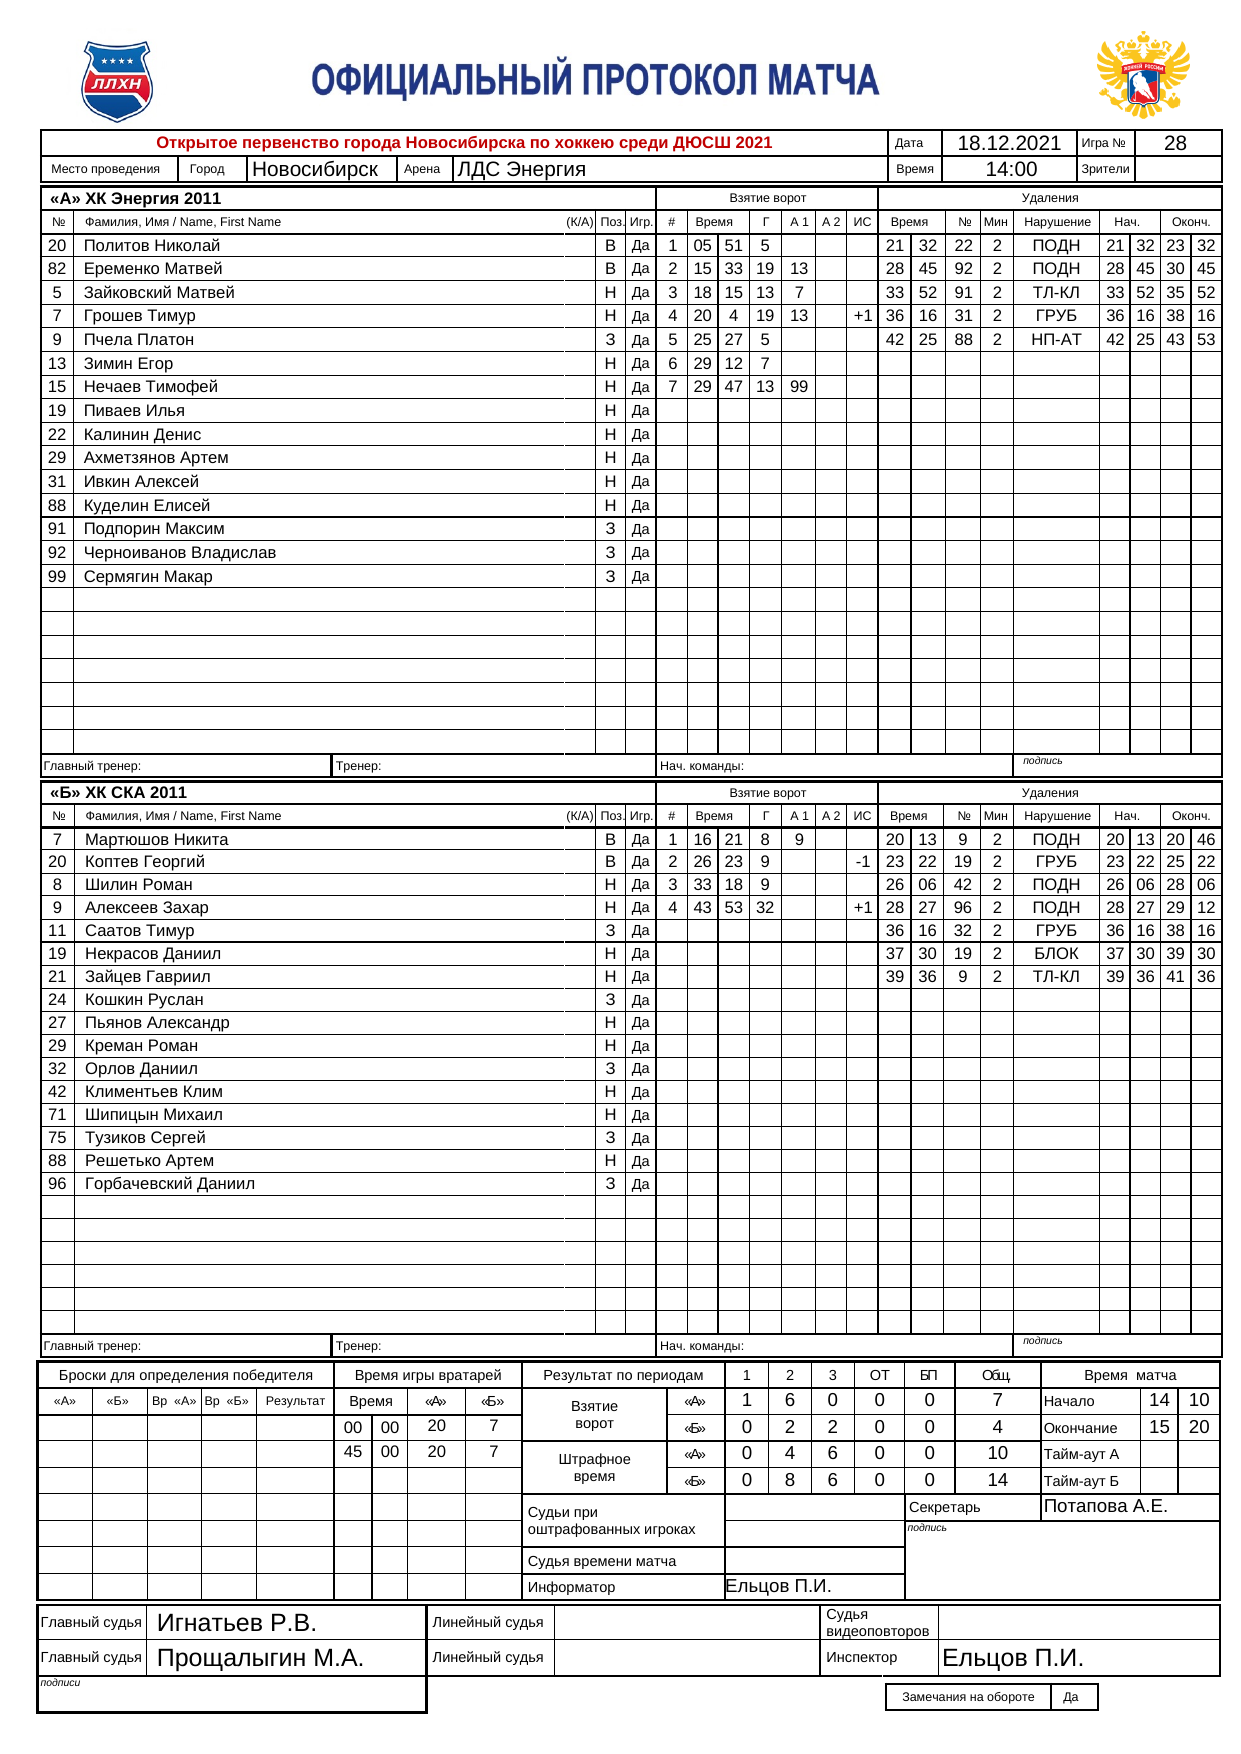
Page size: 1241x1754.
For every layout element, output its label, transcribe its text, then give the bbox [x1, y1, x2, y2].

table_cell [1014, 707, 1099, 729]
table_cell [93, 1547, 147, 1573]
table_header Результат по периодам [523, 1363, 724, 1387]
table_cell 39 [879, 966, 910, 987]
table_cell [1100, 565, 1129, 587]
table_cell [688, 659, 717, 682]
table_cell [816, 588, 846, 611]
table_cell [981, 707, 1013, 729]
table_cell [879, 1265, 910, 1287]
table_cell [626, 659, 655, 682]
table_cell 15 [42, 376, 73, 398]
table_cell З [596, 989, 625, 1011]
table_cell [596, 1242, 625, 1264]
table_cell [981, 730, 1013, 753]
table_cell [93, 1416, 147, 1440]
table_cell [148, 1547, 201, 1573]
table_cell 2 [981, 281, 1013, 303]
table_cell [1131, 470, 1160, 493]
table_cell [657, 565, 687, 587]
table_cell [565, 1265, 595, 1287]
table_cell [946, 446, 980, 469]
table_cell [879, 1081, 910, 1103]
table_cell [816, 399, 846, 422]
table_cell [596, 1219, 625, 1241]
table_cell [719, 1012, 749, 1033]
table_cell [657, 966, 687, 987]
table_cell [879, 423, 910, 445]
table_cell [1192, 1104, 1221, 1126]
table_cell 25 [1161, 850, 1190, 872]
table_cell [946, 565, 980, 587]
table_cell [1100, 659, 1129, 682]
table_cell 4 [657, 305, 687, 327]
table_cell Да [626, 423, 655, 445]
table_cell [1100, 588, 1129, 611]
table_cell 9 [42, 896, 74, 918]
table_cell -1 [847, 850, 877, 872]
table_cell 0 [905, 1389, 954, 1413]
table_cell [688, 470, 717, 493]
table_cell [879, 470, 910, 493]
table_cell [847, 328, 877, 351]
table_cell 14:00 [943, 157, 1076, 181]
table_cell 45 [335, 1441, 371, 1467]
table_cell [1014, 541, 1099, 564]
table_cell [750, 707, 781, 729]
table_cell 10 [956, 1442, 1040, 1467]
table_header Время игры вратарей [335, 1363, 521, 1387]
table_cell [750, 1288, 781, 1310]
table_header Да [1052, 1685, 1097, 1709]
table_cell [1161, 1242, 1190, 1264]
table_cell [912, 588, 945, 611]
table_cell [750, 423, 781, 445]
table_cell [912, 1081, 943, 1103]
table_cell 18 [688, 281, 717, 303]
table_cell [816, 494, 846, 516]
table_cell [657, 1081, 687, 1103]
table_cell [1192, 1012, 1221, 1033]
table_cell [912, 1012, 943, 1033]
table_cell 14 [1141, 1389, 1177, 1413]
table_cell Вр «А» [148, 1389, 201, 1413]
table_cell [816, 518, 846, 540]
table_cell [1192, 1150, 1221, 1172]
table_cell [847, 1058, 877, 1079]
table_cell [596, 636, 625, 658]
table_cell [879, 494, 910, 516]
table_cell [565, 989, 595, 1011]
table_cell 7 [42, 829, 74, 849]
table_cell 13 [782, 305, 815, 327]
table_cell Да [626, 1104, 655, 1126]
table_cell Политов Николай [74, 235, 564, 256]
table_cell [847, 1173, 877, 1195]
table_cell [688, 636, 717, 658]
table_cell [719, 1265, 749, 1287]
table_cell (К/А) [565, 805, 595, 826]
table_cell [688, 1311, 717, 1333]
table_cell [912, 399, 945, 422]
table_cell [1161, 518, 1190, 540]
table_cell [42, 612, 73, 634]
table_cell [782, 518, 815, 540]
table_cell [688, 943, 717, 964]
table_cell [879, 612, 910, 634]
table_cell [1192, 470, 1221, 493]
table_cell [74, 659, 564, 682]
table_cell [688, 541, 717, 564]
table_cell [816, 989, 846, 1011]
table_cell [782, 1035, 815, 1057]
table_cell Да [626, 896, 655, 918]
table_cell Да [626, 1150, 655, 1172]
table_cell [816, 730, 846, 753]
table_cell [565, 494, 595, 516]
table_cell 33 [879, 281, 910, 303]
table_cell 0 [726, 1415, 768, 1440]
table_cell [1161, 376, 1190, 398]
table_cell [750, 989, 781, 1011]
table_cell ПОДН [1014, 874, 1099, 895]
table_cell [981, 1058, 1013, 1079]
table_cell [657, 683, 687, 706]
table_cell 7 [956, 1389, 1040, 1413]
table_cell Нач. команды: [657, 1335, 1012, 1356]
table_cell 53 [719, 896, 749, 918]
table_cell «Б» [93, 1389, 147, 1413]
table_cell [719, 1196, 749, 1218]
table_cell [981, 1173, 1013, 1195]
table_cell 20 [688, 305, 717, 327]
table_cell [847, 541, 877, 564]
table_cell Главный тренер: [42, 755, 330, 776]
table_cell [335, 1468, 371, 1493]
table_cell [1131, 612, 1160, 634]
table_cell [816, 829, 846, 849]
table_cell 12 [1192, 896, 1221, 918]
table_cell [847, 920, 877, 941]
table_cell Решетько Артем [75, 1150, 564, 1172]
table_cell [1014, 399, 1099, 422]
table_cell Н [596, 966, 625, 987]
table_cell Да [626, 565, 655, 587]
table_cell Да [626, 376, 655, 398]
table_cell Да [626, 352, 655, 374]
table_cell 2 [769, 1415, 811, 1440]
table_cell [981, 494, 1013, 516]
table_cell [946, 588, 980, 611]
table_cell [912, 1104, 943, 1126]
table_cell [335, 1494, 371, 1520]
table_cell [1131, 659, 1160, 682]
table_cell [565, 1196, 595, 1218]
table_cell 28 [879, 896, 910, 918]
table_cell [944, 1035, 980, 1057]
table_cell [782, 1058, 815, 1079]
table_header Общ. [956, 1363, 1040, 1387]
table_cell [750, 1104, 781, 1126]
table_cell В [596, 235, 625, 256]
table_cell [719, 636, 749, 658]
table_cell 30 [1131, 943, 1160, 964]
table_cell [1192, 659, 1221, 682]
table_cell подписи [39, 1677, 425, 1711]
table_cell [1161, 1219, 1190, 1241]
table_cell [1141, 1441, 1177, 1467]
table_cell [1161, 1035, 1190, 1057]
table_cell [565, 376, 595, 398]
table_cell 39 [1161, 943, 1190, 964]
table_cell [816, 281, 846, 303]
table_cell Игр. [626, 805, 655, 826]
table_cell Да [626, 1035, 655, 1057]
table_cell [879, 1127, 910, 1149]
table_cell [782, 235, 815, 256]
table_cell [847, 1242, 877, 1264]
table_cell 92 [946, 257, 980, 280]
table_cell [946, 707, 980, 729]
table_cell [782, 707, 815, 729]
table_cell [1014, 588, 1099, 611]
table_cell [257, 1574, 333, 1599]
table_cell [719, 518, 749, 540]
table_cell [39, 1468, 92, 1493]
table_cell [148, 1441, 201, 1467]
table_cell [565, 1288, 595, 1310]
table_cell [912, 1219, 943, 1241]
table_cell Кошкин Руслан [75, 989, 564, 1011]
table_cell [93, 1574, 147, 1599]
table_cell 45 [912, 257, 945, 280]
table_cell [1014, 612, 1099, 634]
table_cell [39, 1574, 92, 1599]
table_cell [657, 1242, 687, 1264]
table_cell Саатов Тимур [75, 920, 564, 941]
table_cell 16 [1192, 920, 1221, 941]
table_cell [719, 659, 749, 682]
table_cell 21 [719, 829, 749, 849]
table_cell ТЛ-КЛ [1014, 281, 1099, 303]
table_cell 25 [688, 328, 717, 351]
table_cell [719, 707, 749, 729]
table_cell [466, 1521, 521, 1546]
table_cell [75, 1311, 564, 1333]
table_cell 7 [466, 1441, 521, 1467]
table_cell [912, 470, 945, 493]
table_cell [1014, 659, 1099, 682]
table_cell [1131, 446, 1160, 469]
table_cell [688, 588, 717, 611]
table_cell [816, 683, 846, 706]
table_cell [750, 1127, 781, 1149]
table_cell [335, 1521, 371, 1546]
table_cell [1136, 157, 1221, 181]
table_cell [1192, 612, 1221, 634]
table_cell [946, 494, 980, 516]
table_cell Зайцев Гавриил [75, 966, 564, 987]
table_cell 2 [981, 305, 1013, 327]
table_cell Пчела Платон [74, 328, 564, 351]
table_cell [981, 659, 1013, 682]
table_cell 22 [1192, 850, 1221, 872]
table_cell Н [596, 399, 625, 422]
table_cell [750, 588, 781, 611]
table_cell 32 [1131, 235, 1160, 256]
table_cell 23 [879, 850, 910, 872]
table_cell [879, 1288, 910, 1310]
table_cell 8 [42, 874, 74, 895]
table_cell Да [626, 235, 655, 256]
table_cell 20 [1100, 829, 1129, 849]
table_cell З [596, 1127, 625, 1149]
table_cell [912, 1196, 943, 1218]
table_cell [75, 1219, 564, 1241]
table_cell [879, 1012, 910, 1033]
table_cell Тайм-аут А [1042, 1441, 1140, 1467]
table_cell Судьи при оштрафованных игроках [523, 1495, 724, 1546]
table_cell 26 [1100, 874, 1129, 895]
table_cell Оконч. [1161, 211, 1221, 233]
table_cell 30 [1161, 257, 1190, 280]
table_cell [944, 1288, 980, 1310]
table_cell 2 [981, 874, 1013, 895]
table_cell «А» [408, 1389, 465, 1413]
table_cell [688, 683, 717, 706]
table_cell [1131, 1219, 1160, 1241]
table_cell [946, 541, 980, 564]
table_cell [1014, 494, 1099, 516]
table_cell [847, 470, 877, 493]
table_cell [981, 565, 1013, 587]
table_cell [93, 1441, 147, 1467]
table_cell 10 [1179, 1389, 1219, 1413]
table_cell 19 [944, 850, 980, 872]
table_cell [688, 989, 717, 1011]
table_cell [657, 1035, 687, 1057]
table_cell [657, 1196, 687, 1218]
table_cell 35 [1161, 281, 1190, 303]
table_cell Нарушение [1014, 805, 1099, 826]
table_cell подпись [906, 1522, 1219, 1599]
table_cell [1014, 518, 1099, 540]
table_cell [719, 1173, 749, 1195]
table_cell [1131, 399, 1160, 422]
table_cell [1131, 1196, 1160, 1218]
table_header Броски для определения победителя [39, 1363, 333, 1387]
table_cell 37 [1100, 943, 1129, 964]
table_cell [1192, 565, 1221, 587]
table_cell [1161, 1288, 1190, 1310]
table_cell [1014, 1081, 1099, 1103]
table_cell Да [626, 257, 655, 280]
table_cell [257, 1494, 333, 1520]
table_cell 15 [1141, 1415, 1177, 1440]
table_cell [816, 1265, 846, 1287]
table_cell [1161, 446, 1190, 469]
table_cell Место проведения [42, 157, 177, 181]
table_cell [912, 565, 945, 587]
table_cell [879, 376, 910, 398]
table_cell [565, 1012, 595, 1033]
table_cell [257, 1416, 333, 1440]
table_cell 1 [657, 829, 687, 849]
table_cell [847, 1150, 877, 1172]
table_cell Мартюшов Никита [75, 829, 564, 849]
table_cell [1192, 352, 1221, 374]
table_cell В [596, 257, 625, 280]
table_cell [981, 1242, 1013, 1264]
table_cell [719, 1104, 749, 1126]
table_cell [879, 541, 910, 564]
table_cell [1192, 399, 1221, 422]
table_cell [750, 1265, 781, 1287]
table_cell [657, 1311, 687, 1333]
table_header 18.12.2021 [943, 131, 1076, 155]
table_cell [816, 874, 846, 895]
table_cell [782, 1311, 815, 1333]
table_cell [1014, 683, 1099, 706]
table_cell [912, 1311, 943, 1333]
table_cell [688, 1173, 717, 1195]
table_cell [657, 659, 687, 682]
table_cell [847, 1219, 877, 1241]
table_cell [1014, 1173, 1099, 1195]
table_cell [912, 659, 945, 682]
table_cell Н [596, 494, 625, 516]
table_cell [981, 1288, 1013, 1310]
table_cell [750, 565, 781, 587]
table_cell [946, 376, 980, 398]
table_cell 19 [750, 305, 781, 327]
table_cell [74, 636, 564, 658]
table_cell [202, 1416, 256, 1440]
table_cell Да [626, 874, 655, 895]
table_cell Время [879, 805, 943, 826]
table_cell Главный судья [39, 1640, 146, 1675]
table_cell [596, 588, 625, 611]
table_cell 19 [944, 943, 980, 964]
table_cell [816, 659, 846, 682]
table_cell Время [879, 211, 945, 233]
table_cell 25 [1131, 328, 1160, 351]
table_cell Н [596, 874, 625, 895]
table_cell [879, 352, 910, 374]
table_cell [1014, 1150, 1099, 1172]
table_cell [42, 1219, 74, 1241]
table_cell 13 [782, 257, 815, 280]
table_cell Куделин Елисей [74, 494, 564, 516]
table_cell [816, 1288, 846, 1310]
table_cell [847, 707, 877, 729]
table_cell 7 [782, 281, 815, 303]
table_cell [688, 494, 717, 516]
table_cell А 1 [782, 211, 815, 233]
table_cell Поз. [596, 211, 625, 233]
table_cell 19 [42, 943, 74, 964]
table_cell 42 [879, 328, 910, 351]
table_cell 28 [1161, 874, 1190, 895]
table_cell [847, 636, 877, 658]
table_cell [1192, 683, 1221, 706]
table_cell [719, 989, 749, 1011]
table_cell 3 [657, 281, 687, 303]
table_cell Горбачевский Даниил [75, 1173, 564, 1195]
table_cell 0 [855, 1389, 904, 1413]
table_cell [688, 1058, 717, 1079]
table_cell 28 [1100, 257, 1129, 280]
table_cell Да [626, 1081, 655, 1103]
table_cell 91 [946, 281, 980, 303]
table_cell 33 [719, 257, 749, 280]
table_cell 0 [855, 1442, 904, 1467]
table_cell [626, 683, 655, 706]
table_cell [657, 943, 687, 964]
table_cell 43 [1161, 328, 1190, 351]
table_cell [565, 328, 595, 351]
table_cell Начало [1042, 1389, 1140, 1413]
table_cell 31 [42, 470, 73, 493]
table_cell [816, 943, 846, 964]
table_cell [93, 1468, 147, 1493]
table_cell 99 [782, 376, 815, 398]
table_cell [816, 850, 846, 872]
table_cell Подпорин Максим [74, 518, 564, 540]
table_cell [1131, 565, 1160, 587]
table_cell [912, 518, 945, 540]
table_cell [657, 989, 687, 1011]
table_cell [1100, 1242, 1129, 1264]
table_cell 52 [1131, 281, 1160, 303]
table_cell [657, 730, 687, 753]
table_cell [750, 541, 781, 564]
table_cell 92 [42, 541, 73, 564]
table_cell 9 [782, 829, 815, 849]
table_cell [944, 1219, 980, 1241]
table_cell [657, 518, 687, 540]
table_cell [688, 612, 717, 634]
table_cell [1131, 707, 1160, 729]
table_cell [816, 1173, 846, 1195]
table_cell [565, 1058, 595, 1079]
table_cell [981, 1035, 1013, 1057]
table_cell Н [596, 423, 625, 445]
table_cell «А» [668, 1389, 724, 1413]
table_cell [565, 1173, 595, 1195]
table_cell [1161, 399, 1190, 422]
table_cell 9 [944, 829, 980, 849]
table_cell № [944, 805, 980, 826]
table_cell [1131, 352, 1160, 374]
table_cell Нач. [1100, 805, 1160, 826]
table_cell [750, 1150, 781, 1172]
table_cell [1161, 1127, 1190, 1149]
table_cell [782, 1081, 815, 1103]
table_cell Судья времени матча [523, 1548, 724, 1573]
table_cell [93, 1494, 147, 1520]
table_cell [93, 1521, 147, 1546]
table_cell [42, 1311, 74, 1333]
table_cell [1131, 1150, 1160, 1172]
table_cell [847, 281, 877, 303]
table_cell [657, 1058, 687, 1079]
table_cell [719, 494, 749, 516]
table_cell «А» [668, 1442, 724, 1467]
table_cell [782, 850, 815, 872]
table_cell 5 [42, 281, 73, 303]
table_cell 2 [812, 1415, 854, 1440]
table_cell [750, 1311, 781, 1333]
table_cell Н [596, 446, 625, 469]
table_cell [1192, 1035, 1221, 1057]
table_cell [202, 1494, 256, 1520]
table_cell 12 [719, 352, 749, 374]
table_cell [1100, 1104, 1129, 1126]
table_cell [1100, 1012, 1129, 1033]
table_cell ТЛ-КЛ [1014, 966, 1099, 987]
table_cell ЛДС Энергия [454, 157, 887, 181]
table_cell 16 [1192, 305, 1221, 327]
table_cell [981, 1104, 1013, 1126]
table_cell [750, 920, 781, 941]
table_cell 22 [912, 850, 943, 872]
table_cell [816, 966, 846, 987]
table_cell ПОДН [1014, 235, 1099, 256]
table_cell [912, 730, 945, 753]
table_cell [719, 565, 749, 587]
table_cell [847, 518, 877, 540]
table_cell [1100, 1173, 1129, 1195]
table_cell [782, 730, 815, 753]
table_cell [1100, 1311, 1129, 1333]
table_cell [847, 683, 877, 706]
table_cell [879, 1173, 910, 1195]
table_cell [782, 1173, 815, 1195]
table_cell [719, 399, 749, 422]
table_cell [565, 399, 595, 422]
table_cell [944, 989, 980, 1011]
table_cell [1100, 352, 1129, 374]
table_cell [657, 707, 687, 729]
table_cell 11 [42, 920, 74, 941]
table_cell [944, 1196, 980, 1218]
table_cell 4 [769, 1442, 811, 1467]
table_cell [946, 659, 980, 682]
table_cell БЛОК [1014, 943, 1099, 964]
table_cell [816, 920, 846, 941]
table_cell 5 [750, 235, 781, 256]
table_cell [750, 966, 781, 987]
table_cell Мин [981, 805, 1013, 826]
table_cell Нарушение [1014, 211, 1099, 233]
table_cell 7 [750, 352, 781, 374]
table_cell [981, 541, 1013, 564]
table_cell [750, 659, 781, 682]
table_cell Н [596, 1012, 625, 1033]
table_cell [719, 1219, 749, 1241]
table_cell [565, 1242, 595, 1264]
table_cell [373, 1468, 407, 1493]
table_cell 45 [1192, 257, 1221, 280]
table_cell [847, 1288, 877, 1310]
table_cell 20 [879, 829, 910, 849]
table_cell [912, 1150, 943, 1172]
table_cell З [596, 328, 625, 351]
table_cell [565, 683, 595, 706]
table_cell [1100, 1081, 1129, 1103]
table_cell Некрасов Даниил [75, 943, 564, 964]
table_cell [944, 1173, 980, 1195]
table_cell [408, 1574, 465, 1599]
table_cell [847, 352, 877, 374]
table_cell 42 [42, 1081, 74, 1103]
table_cell Пиваев Илья [74, 399, 564, 422]
table_cell [1192, 1311, 1221, 1333]
table_cell Тренер: [333, 755, 655, 776]
table_cell [847, 1012, 877, 1033]
table_cell 39 [1100, 966, 1129, 987]
table_cell 13 [42, 352, 73, 374]
table_cell [816, 1081, 846, 1103]
table_cell [1100, 376, 1129, 398]
table_cell [879, 518, 910, 540]
table_cell [1014, 1196, 1099, 1218]
table_cell [565, 588, 595, 611]
table_cell 4 [657, 896, 687, 918]
table_cell Коптев Георгий [75, 850, 564, 872]
table_cell [847, 989, 877, 1011]
table_cell 0 [905, 1442, 954, 1467]
table_cell [782, 683, 815, 706]
table_cell [750, 1058, 781, 1079]
table_cell [912, 612, 945, 634]
table_cell [257, 1468, 333, 1493]
table_cell 00 [373, 1441, 407, 1467]
table_cell [657, 446, 687, 469]
table_cell 7 [657, 376, 687, 398]
table_cell Линейный судья [428, 1640, 554, 1675]
table_cell [981, 470, 1013, 493]
table_cell [565, 1311, 595, 1333]
table_cell Взятие ворот [523, 1389, 666, 1440]
table_cell 36 [1100, 920, 1129, 941]
table_cell [1131, 376, 1160, 398]
table_cell [373, 1574, 407, 1599]
table_cell [74, 612, 564, 634]
table_header Удаления [879, 188, 1221, 209]
table_cell [42, 730, 73, 753]
table_cell [42, 659, 73, 682]
table_cell [688, 1150, 717, 1172]
table_cell [847, 376, 877, 398]
table_cell [565, 1219, 595, 1241]
table_cell ИС [847, 805, 877, 826]
table_cell 13 [750, 281, 781, 303]
table_cell [335, 1547, 371, 1573]
table_cell [1192, 730, 1221, 753]
table_cell [1161, 423, 1190, 445]
table_cell Шипицын Михаил [75, 1104, 564, 1126]
table_cell [1014, 730, 1099, 753]
table_cell [39, 1521, 92, 1546]
table_cell [816, 1196, 846, 1218]
table_cell 27 [1131, 896, 1160, 918]
table_cell 88 [946, 328, 980, 351]
table_cell [565, 707, 595, 729]
table_cell 13 [750, 376, 781, 398]
table_cell [1100, 730, 1129, 753]
table_cell [719, 943, 749, 964]
table_cell [782, 636, 815, 658]
table_cell [847, 399, 877, 422]
table_cell [1161, 352, 1190, 374]
table_cell [626, 588, 655, 611]
table_cell [42, 1288, 74, 1310]
table_cell [688, 518, 717, 540]
table_cell [688, 1081, 717, 1103]
table_cell «А» [39, 1389, 92, 1413]
table_cell Ельцов П.И. [726, 1575, 904, 1599]
table_cell [657, 541, 687, 564]
table_cell [1192, 1288, 1221, 1310]
table_cell [719, 1288, 749, 1310]
table_cell [1131, 683, 1160, 706]
table_cell [1161, 1265, 1190, 1287]
table_cell Н [596, 896, 625, 918]
table_cell [782, 1219, 815, 1241]
table_cell [257, 1521, 333, 1546]
table_cell [944, 1012, 980, 1033]
table_cell 6 [769, 1389, 811, 1413]
table_cell 47 [719, 376, 749, 398]
table_cell Линейный судья [428, 1606, 554, 1639]
table_cell 32 [42, 1058, 74, 1079]
table_header Игра № [1078, 131, 1134, 155]
table_cell [1131, 1311, 1160, 1333]
table_cell [596, 1288, 625, 1310]
table_cell З [596, 1058, 625, 1079]
table_cell [1161, 1150, 1190, 1172]
table_cell [912, 1058, 943, 1079]
table_cell [688, 423, 717, 445]
table_cell [565, 446, 595, 469]
table_cell [939, 1606, 1219, 1639]
table_cell [1192, 518, 1221, 540]
table_cell 15 [688, 257, 717, 280]
table_cell 88 [42, 1150, 74, 1172]
table_cell [373, 1547, 407, 1573]
table_cell Информатор [523, 1575, 724, 1599]
table_cell [408, 1468, 465, 1493]
table_cell [981, 352, 1013, 374]
table_cell Игнатьев Р.В. [147, 1606, 425, 1639]
table_cell [688, 399, 717, 422]
table_cell [782, 612, 815, 634]
table_cell [1100, 470, 1129, 493]
table_cell [1161, 730, 1190, 753]
table_cell [816, 1012, 846, 1033]
table_cell [74, 588, 564, 611]
table_cell [981, 1219, 1013, 1241]
table_cell 00 [373, 1416, 407, 1440]
table_cell [466, 1468, 521, 1493]
table_cell [555, 1606, 819, 1639]
table_cell З [596, 1173, 625, 1195]
table_cell [912, 376, 945, 398]
table_cell [626, 1219, 655, 1241]
table_cell [596, 707, 625, 729]
table_cell [1014, 636, 1099, 658]
table_cell [148, 1416, 201, 1440]
table_cell [1131, 1288, 1160, 1310]
table_cell ИС [847, 211, 877, 233]
table_cell [782, 423, 815, 445]
table_cell [1100, 1150, 1129, 1172]
table_cell [565, 850, 595, 872]
table_cell Н [596, 470, 625, 493]
table_cell [816, 1104, 846, 1126]
table_cell 6 [657, 352, 687, 374]
table_cell [912, 541, 945, 564]
table_cell [1192, 636, 1221, 658]
table_cell [657, 1288, 687, 1310]
table_cell 20 [408, 1416, 465, 1440]
table_cell [782, 943, 815, 964]
table_cell [1131, 1058, 1160, 1079]
table_cell [782, 966, 815, 987]
table_cell [912, 707, 945, 729]
table_cell 36 [879, 305, 910, 327]
table_cell [1192, 1265, 1221, 1287]
table_cell [912, 1127, 943, 1149]
table_cell [719, 1311, 749, 1333]
table_cell 41 [1161, 966, 1190, 987]
table_cell [847, 730, 877, 753]
table_cell [879, 1196, 910, 1218]
table_cell [782, 989, 815, 1011]
table_cell Ельцов П.И. [939, 1640, 1219, 1675]
table_cell [847, 1035, 877, 1057]
table_cell 0 [855, 1415, 904, 1440]
table_header 3 [812, 1363, 854, 1387]
table_cell [750, 518, 781, 540]
table_cell [565, 943, 595, 964]
table_cell [750, 446, 781, 469]
table_cell Новосибирск [248, 157, 396, 181]
table_cell [816, 328, 846, 351]
table_cell Да [626, 328, 655, 351]
table_cell 33 [688, 874, 717, 895]
table_cell [1161, 1012, 1190, 1033]
table_cell [912, 1035, 943, 1057]
table_cell 36 [1192, 966, 1221, 987]
table_cell Тайм-аут Б [1042, 1468, 1140, 1493]
table_cell [257, 1547, 333, 1573]
table_cell [688, 1288, 717, 1310]
table_cell Да [626, 305, 655, 327]
table_cell [148, 1494, 201, 1520]
table_cell 19 [42, 399, 73, 422]
table_cell [1161, 588, 1190, 611]
table_cell А 2 [816, 211, 846, 233]
table_cell 23 [719, 850, 749, 872]
table_cell Да [626, 446, 655, 469]
table_cell 36 [1131, 966, 1160, 987]
table_cell 32 [912, 235, 945, 256]
table_cell [879, 1035, 910, 1057]
table_cell подпись [1014, 755, 1221, 776]
table_cell З [596, 565, 625, 587]
table_cell Да [626, 541, 655, 564]
table_cell 29 [42, 1035, 74, 1057]
table_cell [782, 352, 815, 374]
table_cell [1192, 707, 1221, 729]
table_cell Нечаев Тимофей [74, 376, 564, 398]
table_cell [750, 730, 781, 753]
table_cell [816, 257, 846, 280]
table_cell 75 [42, 1127, 74, 1149]
table_cell [565, 1035, 595, 1057]
table_cell [750, 1219, 781, 1241]
table_cell [596, 659, 625, 682]
table_cell [912, 989, 943, 1011]
table_cell Ахметзянов Артем [74, 446, 564, 469]
table_cell [688, 1265, 717, 1287]
table_cell [816, 1035, 846, 1057]
table_cell [565, 1150, 595, 1172]
table_header БП [905, 1363, 954, 1387]
table_cell [565, 470, 595, 493]
table_cell [816, 235, 846, 256]
table_cell [816, 1242, 846, 1264]
table_cell [912, 636, 945, 658]
table_cell [657, 920, 687, 941]
table_cell [782, 1150, 815, 1172]
table_cell [1131, 989, 1160, 1011]
table_cell Время [335, 1389, 407, 1413]
table_cell № [42, 211, 73, 233]
table_cell [719, 612, 749, 634]
table_cell Тузиков Сергей [75, 1127, 564, 1149]
table_cell [1014, 352, 1099, 374]
table_cell ПОДН [1014, 257, 1099, 280]
table_cell [944, 1150, 980, 1172]
table_cell [1014, 1012, 1099, 1033]
table_cell 28 [879, 257, 910, 280]
table_header «А» ХК Энергия 2011 [42, 188, 655, 209]
table_cell [719, 588, 749, 611]
table_header ОТ [855, 1363, 904, 1387]
table_cell [657, 588, 687, 611]
table_cell «Б » [466, 1389, 521, 1413]
table_cell 52 [1192, 281, 1221, 303]
table_cell 2 [981, 829, 1013, 849]
table_cell З [596, 518, 625, 540]
table_cell [1192, 989, 1221, 1011]
table_cell [719, 1150, 749, 1172]
table_cell [1100, 1058, 1129, 1079]
table_cell 91 [42, 518, 73, 540]
table_cell Креман Роман [75, 1035, 564, 1057]
table_cell [719, 1035, 749, 1057]
table_cell 06 [1192, 874, 1221, 895]
table_cell Ивкин Алексей [74, 470, 564, 493]
table_cell [626, 730, 655, 753]
table_cell [719, 1058, 749, 1079]
table_cell [719, 966, 749, 987]
table_cell 7 [466, 1416, 521, 1440]
table_cell [1192, 446, 1221, 469]
table_cell 20 [408, 1441, 465, 1467]
table_cell [1100, 1127, 1129, 1149]
table_cell [75, 1265, 564, 1287]
table_cell [42, 1242, 74, 1264]
table_cell [750, 1173, 781, 1195]
table_cell Секретарь [906, 1495, 1040, 1520]
table_cell Шилин Роман [75, 874, 564, 895]
table_cell «Б» [668, 1468, 724, 1493]
table_cell [912, 494, 945, 516]
table_cell [1014, 423, 1099, 445]
table_cell [946, 352, 980, 374]
table_cell 16 [1131, 305, 1160, 327]
table_cell [1100, 636, 1129, 658]
table_cell 3 [657, 874, 687, 895]
table_cell [782, 1012, 815, 1033]
table_cell Да [626, 1058, 655, 1079]
table_cell [657, 1265, 687, 1287]
table_cell Н [596, 352, 625, 374]
table_cell [847, 1311, 877, 1333]
table_cell [688, 1127, 717, 1149]
table_cell [626, 1265, 655, 1287]
table_cell [847, 565, 877, 587]
table_header 1 [726, 1363, 768, 1387]
table_cell [750, 1012, 781, 1033]
table_cell # [657, 805, 687, 826]
table_cell [1100, 683, 1129, 706]
table_cell [1014, 1288, 1099, 1310]
table_cell [565, 1104, 595, 1126]
table_cell 0 [726, 1442, 768, 1467]
table_cell [847, 874, 877, 895]
table_cell [42, 1196, 74, 1218]
table_cell 21 [1100, 235, 1129, 256]
table_cell Игр. [626, 211, 655, 233]
table_cell [657, 1104, 687, 1126]
table_cell Фамилия, Имя / Name, First Name [75, 805, 565, 826]
table_cell 1 [657, 235, 687, 256]
table_cell 26 [688, 850, 717, 872]
table_cell [565, 518, 595, 540]
table_cell [657, 1127, 687, 1149]
table_cell [782, 470, 815, 493]
table_cell [944, 1104, 980, 1126]
table_cell [1192, 1196, 1221, 1218]
table_cell [1131, 423, 1160, 445]
table_cell Результат [257, 1389, 333, 1413]
table_cell Н [596, 943, 625, 964]
table_cell [688, 446, 717, 469]
table_cell [847, 235, 877, 256]
table_cell Зайковский Матвей [74, 281, 564, 303]
table_cell [1131, 494, 1160, 516]
table_cell 21 [42, 966, 74, 987]
table_cell [1100, 1196, 1129, 1218]
table_cell [408, 1547, 465, 1573]
table_cell 26 [879, 874, 910, 895]
table_cell [1100, 1219, 1129, 1241]
table_cell [42, 636, 73, 658]
table_cell [1161, 659, 1190, 682]
table_cell [981, 1311, 1013, 1333]
table_cell 99 [42, 565, 73, 587]
table_cell [816, 541, 846, 564]
table_cell Арена [398, 157, 452, 181]
table_cell [750, 683, 781, 706]
table_cell [946, 399, 980, 422]
table_cell 0 [812, 1389, 854, 1413]
table_cell 2 [981, 235, 1013, 256]
table_cell [946, 730, 980, 753]
table_cell [816, 376, 846, 398]
table_cell [726, 1495, 904, 1520]
table_cell [626, 1196, 655, 1218]
table_cell [466, 1574, 521, 1599]
table_cell 24 [42, 989, 74, 1011]
table_cell 25 [912, 328, 945, 351]
table_cell [565, 659, 595, 682]
table_cell +1 [847, 305, 877, 327]
table_cell [1192, 1127, 1221, 1149]
table_cell [565, 966, 595, 987]
table_cell 16 [688, 829, 717, 849]
table_cell [750, 1196, 781, 1218]
table_cell [816, 612, 846, 634]
table_cell [565, 612, 595, 634]
table_cell [847, 1104, 877, 1126]
table_cell [42, 683, 73, 706]
table_cell [879, 683, 910, 706]
table_cell Да [626, 281, 655, 303]
table_cell [626, 1288, 655, 1310]
table_cell [782, 920, 815, 941]
table_cell [981, 1081, 1013, 1103]
table_cell [1131, 541, 1160, 564]
table_cell Да [626, 399, 655, 422]
table_cell [879, 636, 910, 658]
table_cell [1131, 588, 1160, 611]
table_cell [565, 730, 595, 753]
table_cell 22 [1131, 850, 1160, 872]
table_cell 18 [719, 874, 749, 895]
table_cell [847, 446, 877, 469]
table_cell [719, 541, 749, 564]
table_cell [408, 1494, 465, 1520]
table_cell 30 [1192, 943, 1221, 964]
table_cell [726, 1548, 904, 1573]
table_cell 2 [981, 328, 1013, 351]
table_cell Прощалыгин М.А. [147, 1640, 425, 1675]
table_cell 2 [981, 920, 1013, 941]
table_cell [981, 1196, 1013, 1218]
table_cell [981, 423, 1013, 445]
table_cell [1131, 730, 1160, 753]
table_cell [944, 1265, 980, 1287]
table_cell Да [626, 1127, 655, 1149]
table_cell [782, 1242, 815, 1264]
table_cell 0 [726, 1468, 768, 1493]
table_cell Н [596, 1081, 625, 1103]
table_cell [946, 636, 980, 658]
table_cell [1192, 494, 1221, 516]
table_cell Время [889, 157, 941, 181]
table_cell [1161, 1104, 1190, 1126]
table_cell [42, 1265, 74, 1287]
table_cell [879, 1058, 910, 1079]
table_cell [1161, 636, 1190, 658]
table_cell 88 [42, 494, 73, 516]
table_cell Да [626, 850, 655, 872]
table_cell [657, 1219, 687, 1241]
table_cell [1192, 376, 1221, 398]
table_cell [944, 1127, 980, 1149]
table_cell [408, 1521, 465, 1546]
table_cell [879, 446, 910, 469]
table_cell [148, 1468, 201, 1493]
table_cell [39, 1547, 92, 1573]
table_cell 9 [944, 966, 980, 987]
table_cell Инспектор [821, 1640, 938, 1675]
table_cell 29 [688, 352, 717, 374]
table_cell [39, 1441, 92, 1467]
table_cell [1179, 1468, 1219, 1493]
table_cell +1 [847, 896, 877, 918]
table_cell Мин [981, 211, 1013, 233]
table_cell [657, 399, 687, 422]
table_cell [750, 612, 781, 634]
table_cell Вр «Б» [202, 1389, 256, 1413]
table_cell 38 [1161, 920, 1190, 941]
table_cell [719, 1242, 749, 1264]
table_cell В [596, 829, 625, 849]
table_cell Окончание [1042, 1415, 1140, 1440]
table_cell 51 [719, 235, 749, 256]
table_cell Да [626, 1012, 655, 1033]
table_cell Зимин Егор [74, 352, 564, 374]
table_cell 22 [42, 423, 73, 445]
table_cell [946, 683, 980, 706]
table_cell [1131, 1035, 1160, 1057]
table_cell 36 [912, 966, 943, 987]
table_cell [782, 1265, 815, 1287]
table_cell [879, 1150, 910, 1172]
table_cell [148, 1574, 201, 1599]
table_cell [879, 1219, 910, 1241]
table_cell Судья видеоповторов [821, 1606, 938, 1639]
table_cell [847, 1196, 877, 1218]
table_cell [1131, 1173, 1160, 1195]
table_cell [626, 707, 655, 729]
table_cell 23 [1100, 850, 1129, 872]
table_cell [1100, 423, 1129, 445]
table_cell [1131, 1104, 1160, 1126]
table_cell [596, 1311, 625, 1333]
table_cell 46 [1192, 829, 1221, 849]
table_cell [816, 1150, 846, 1172]
table_cell [879, 588, 910, 611]
table_cell [847, 943, 877, 964]
table_cell А 1 [782, 805, 815, 826]
table_cell подпись [1014, 1335, 1221, 1356]
table_cell [596, 1196, 625, 1218]
table_cell [202, 1468, 256, 1493]
table_cell [1131, 1265, 1160, 1287]
table_cell [75, 1288, 564, 1310]
table_cell [1161, 1058, 1190, 1079]
table_header Дата [889, 131, 941, 155]
table_cell [202, 1547, 256, 1573]
table_cell [1100, 1265, 1129, 1287]
table_cell 23 [1161, 235, 1190, 256]
table_cell [879, 659, 910, 682]
table_cell [626, 612, 655, 634]
table_cell 42 [944, 874, 980, 895]
table_header Замечания на обороте [887, 1685, 1050, 1709]
table_cell Город [179, 157, 246, 181]
table_cell [1141, 1468, 1177, 1493]
table_header 28 [1136, 131, 1221, 155]
table_cell 9 [750, 874, 781, 895]
table_cell [726, 1521, 904, 1546]
table_cell [688, 1035, 717, 1057]
table_cell 33 [1100, 281, 1129, 303]
table_cell [1192, 1058, 1221, 1079]
table_cell [688, 707, 717, 729]
table_cell 13 [1131, 829, 1160, 849]
table_cell [688, 920, 717, 941]
table_cell [750, 1081, 781, 1103]
table_cell [688, 966, 717, 987]
table_cell [883, 1677, 1220, 1681]
table_cell [596, 730, 625, 753]
table_cell Алексеев Захар [75, 896, 564, 918]
table_header Взятие ворот [657, 783, 877, 803]
table_cell [1014, 1242, 1099, 1264]
table_cell [1161, 683, 1190, 706]
table_header Взятие ворот [657, 188, 877, 209]
table_cell 45 [1131, 257, 1160, 280]
table_cell [688, 1012, 717, 1033]
table_cell (К/А) [565, 211, 595, 233]
table_cell [782, 446, 815, 469]
table_cell [719, 1127, 749, 1149]
picture [5, 28, 1197, 129]
table_cell [565, 1127, 595, 1149]
table_cell [719, 730, 749, 753]
table_cell [373, 1494, 407, 1520]
table_cell 15 [719, 281, 749, 303]
table_cell [944, 1311, 980, 1333]
table_cell [565, 829, 595, 849]
table_cell [981, 683, 1013, 706]
table_cell Н [596, 376, 625, 398]
table_cell [719, 470, 749, 493]
table_cell [565, 305, 595, 327]
table_cell [981, 588, 1013, 611]
table_cell [847, 1081, 877, 1103]
table_cell 0 [855, 1468, 904, 1493]
table_cell [688, 730, 717, 753]
table_cell [1099, 1682, 1220, 1711]
table_cell [565, 281, 595, 303]
table_cell [74, 683, 564, 706]
table_cell 71 [42, 1104, 74, 1126]
table_cell [75, 1196, 564, 1218]
table_cell [912, 1265, 943, 1287]
table_cell [981, 1265, 1013, 1287]
table_cell [847, 494, 877, 516]
table_cell 37 [879, 943, 910, 964]
table_cell [688, 1242, 717, 1264]
table_cell [1100, 1035, 1129, 1057]
table_cell [428, 1677, 882, 1711]
table_cell 20 [1179, 1415, 1219, 1440]
table_cell [42, 588, 73, 611]
table_cell ГРУБ [1014, 305, 1099, 327]
table_cell [750, 494, 781, 516]
table_cell [565, 257, 595, 280]
table_cell [657, 636, 687, 658]
table_cell Зрители [1078, 157, 1134, 181]
table_cell 2 [981, 257, 1013, 280]
table_cell Г [750, 805, 781, 826]
table_cell 16 [912, 920, 943, 941]
table_cell Время [688, 805, 749, 826]
table_cell [1192, 588, 1221, 611]
table_cell [688, 1104, 717, 1126]
table_cell 06 [1131, 874, 1160, 895]
table_cell Орлов Даниил [75, 1058, 564, 1079]
table_cell «Б» [668, 1415, 724, 1440]
table_cell 27 [42, 1012, 74, 1033]
table_cell 16 [912, 305, 945, 327]
table_cell [626, 1311, 655, 1333]
table_cell [782, 896, 815, 918]
table_cell [657, 1012, 687, 1033]
table_cell [466, 1547, 521, 1573]
table_cell 27 [719, 328, 749, 351]
table_cell Черноиванов Владислав [74, 541, 564, 564]
table_cell [719, 920, 749, 941]
table_cell [1100, 1288, 1129, 1310]
table_cell [1100, 399, 1129, 422]
table_cell [1014, 1311, 1099, 1333]
table_cell [944, 1081, 980, 1103]
table_cell Да [626, 943, 655, 964]
table_cell [657, 1150, 687, 1172]
table_cell [782, 565, 815, 587]
table_cell [847, 423, 877, 445]
table_header Удаления [879, 783, 1221, 803]
table_cell [946, 612, 980, 634]
table_cell Г [750, 211, 781, 233]
table_cell [335, 1574, 371, 1599]
table_cell [1100, 707, 1129, 729]
table_cell [1161, 1173, 1190, 1195]
table_cell [1100, 612, 1129, 634]
table_cell [847, 966, 877, 987]
table_cell 53 [1192, 328, 1221, 351]
table_cell 2 [657, 850, 687, 872]
table_cell Оконч. [1161, 805, 1221, 826]
table_cell [1192, 423, 1221, 445]
table_cell [912, 1288, 943, 1310]
table_cell 9 [42, 328, 73, 351]
table_cell [816, 305, 846, 327]
table_cell [981, 1012, 1013, 1033]
table_cell 7 [42, 305, 73, 327]
table_cell [466, 1494, 521, 1520]
table_cell ПОДН [1014, 829, 1099, 849]
table_cell [1192, 1242, 1221, 1264]
table_cell З [596, 541, 625, 564]
table_cell [1161, 707, 1190, 729]
table_cell 13 [912, 829, 943, 849]
table_cell [1131, 1242, 1160, 1264]
table_cell 32 [1192, 235, 1221, 256]
table_header Открытое первенство города Новосибирска по хоккею среди ДЮСШ 2021 [42, 131, 887, 155]
table_cell [596, 612, 625, 634]
table_cell [719, 423, 749, 445]
table_cell [782, 1196, 815, 1218]
table_cell [847, 612, 877, 634]
table_cell [42, 707, 73, 729]
table_cell [879, 399, 910, 422]
table_cell [782, 541, 815, 564]
table_cell [1161, 612, 1190, 634]
table_cell [1161, 541, 1190, 564]
table_cell [1100, 989, 1129, 1011]
table_cell [565, 920, 595, 941]
table_cell Да [626, 989, 655, 1011]
table_cell [1014, 1219, 1099, 1241]
table_cell [946, 518, 980, 540]
table_cell [847, 1265, 877, 1287]
table_cell 16 [1131, 920, 1160, 941]
table_cell [1100, 446, 1129, 469]
table_cell [657, 612, 687, 634]
table_cell 0 [905, 1415, 954, 1440]
table_cell Нач. [1100, 211, 1160, 233]
table_cell 2 [981, 850, 1013, 872]
table_cell [981, 636, 1013, 658]
table_cell ГРУБ [1014, 920, 1099, 941]
table_cell 20 [42, 850, 74, 872]
table_cell НП-АТ [1014, 328, 1099, 351]
table_cell [565, 636, 595, 658]
table_cell [657, 494, 687, 516]
table_cell [1014, 565, 1099, 587]
table_cell [565, 874, 595, 895]
table_cell Потапова А.Е. [1042, 1495, 1219, 1520]
table_cell [912, 683, 945, 706]
table_cell 29 [688, 376, 717, 398]
table_cell 36 [879, 920, 910, 941]
table_cell [981, 1150, 1013, 1172]
table_cell [1014, 1104, 1099, 1126]
table_cell 27 [912, 896, 943, 918]
table_cell Штрафное время [523, 1442, 666, 1493]
table_cell Да [626, 470, 655, 493]
table_cell Да [626, 1173, 655, 1195]
table_cell 52 [912, 281, 945, 303]
table_cell [750, 1035, 781, 1057]
table_cell [816, 896, 846, 918]
table_cell 6 [812, 1468, 854, 1493]
table_cell [1192, 1219, 1221, 1241]
table_cell [39, 1494, 92, 1520]
table_cell 28 [1100, 896, 1129, 918]
table_cell З [596, 920, 625, 941]
table_cell 32 [944, 920, 980, 941]
table_cell 2 [657, 257, 687, 280]
table_cell [750, 636, 781, 658]
table_cell 1 [726, 1389, 768, 1413]
table_cell Да [626, 966, 655, 987]
table_cell 29 [1161, 896, 1190, 918]
table_cell [946, 423, 980, 445]
table_cell 5 [657, 328, 687, 351]
table_cell [782, 328, 815, 351]
table_cell Главный судья [39, 1606, 146, 1639]
table_cell [596, 683, 625, 706]
table_cell [626, 1242, 655, 1264]
table_cell [1161, 494, 1190, 516]
table_cell [782, 874, 815, 895]
table_cell 42 [1100, 328, 1129, 351]
table_cell [596, 1265, 625, 1287]
table_cell 2 [981, 943, 1013, 964]
table_cell [750, 943, 781, 964]
table_cell [148, 1521, 201, 1546]
table_cell [782, 588, 815, 611]
table_cell [816, 423, 846, 445]
table_cell [782, 399, 815, 422]
table_cell [719, 446, 749, 469]
table_cell [912, 1242, 943, 1264]
table_cell А 2 [816, 805, 846, 826]
table_cell 06 [912, 874, 943, 895]
table_header «Б» ХК СКА 2011 [42, 783, 655, 803]
table_cell 8 [769, 1468, 811, 1493]
table_cell [816, 565, 846, 587]
table_cell [1014, 1035, 1099, 1057]
table_cell [782, 494, 815, 516]
table_cell [688, 1196, 717, 1218]
table_cell [1192, 1173, 1221, 1195]
table_cell [1014, 376, 1099, 398]
table_header Время матча [1042, 1363, 1219, 1387]
table_cell Еременко Матвей [74, 257, 564, 280]
table_cell В [596, 850, 625, 872]
table_cell [816, 1311, 846, 1333]
table_cell 00 [335, 1416, 371, 1440]
table_cell Н [596, 281, 625, 303]
table_cell Грошев Тимур [74, 305, 564, 327]
table_cell [847, 1127, 877, 1149]
table_cell [1192, 1081, 1221, 1103]
table_cell [981, 518, 1013, 540]
table_cell [257, 1441, 333, 1467]
table_cell [1014, 1127, 1099, 1149]
table_cell [912, 1173, 943, 1195]
table_cell [847, 829, 877, 849]
table_cell № [946, 211, 980, 233]
table_cell 20 [42, 235, 73, 256]
table_cell 5 [750, 328, 781, 351]
table_cell Нач. команды: [657, 755, 1012, 776]
table_cell [719, 683, 749, 706]
table_cell ГРУБ [1014, 850, 1099, 872]
table_cell [816, 1219, 846, 1241]
table_cell 20 [1161, 829, 1190, 849]
table_cell [879, 1104, 910, 1126]
table_cell 29 [42, 446, 73, 469]
table_cell [946, 470, 980, 493]
table_cell [1161, 470, 1190, 493]
table_cell Да [626, 920, 655, 941]
table_cell [816, 1127, 846, 1149]
table_cell [1014, 470, 1099, 493]
table_cell [1014, 989, 1099, 1011]
table_cell [39, 1416, 92, 1440]
table_cell [1161, 989, 1190, 1011]
table_cell [912, 352, 945, 374]
table_cell [565, 235, 595, 256]
table_cell [565, 423, 595, 445]
table_cell [1192, 541, 1221, 564]
table_cell Пьянов Александр [75, 1012, 564, 1033]
table_cell [74, 707, 564, 729]
table_cell [912, 446, 945, 469]
table_cell [782, 659, 815, 682]
table_cell [626, 636, 655, 658]
table_cell [816, 1058, 846, 1079]
table_cell [816, 446, 846, 469]
table_cell 22 [946, 235, 980, 256]
table_cell [981, 1127, 1013, 1149]
table_cell [944, 1242, 980, 1264]
table_cell [202, 1441, 256, 1467]
table_cell [879, 730, 910, 753]
table_cell 4 [956, 1415, 1040, 1440]
table_cell 36 [1100, 305, 1129, 327]
table_cell 0 [905, 1468, 954, 1493]
table_cell 96 [42, 1173, 74, 1195]
table_cell 21 [879, 235, 910, 256]
table_cell Калинин Денис [74, 423, 564, 445]
table_cell Фамилия, Имя / Name, First Name [74, 211, 565, 233]
table_cell 38 [1161, 305, 1190, 327]
table_cell [981, 399, 1013, 422]
table_cell ПОДН [1014, 896, 1099, 918]
table_cell Тренер: [333, 1335, 655, 1356]
table_cell [1100, 494, 1129, 516]
table_cell [719, 1081, 749, 1103]
table_cell [1161, 1311, 1190, 1333]
table_cell [565, 1081, 595, 1103]
table_cell [1161, 1081, 1190, 1103]
table_cell [879, 707, 910, 729]
table_cell [688, 565, 717, 587]
table_cell [1161, 1196, 1190, 1218]
table_cell 8 [750, 829, 781, 849]
table_cell [816, 470, 846, 493]
table_cell [657, 1173, 687, 1195]
table_cell 2 [981, 966, 1013, 987]
table_cell [981, 612, 1013, 634]
table_cell [816, 707, 846, 729]
table_cell [1179, 1441, 1219, 1467]
table_cell [981, 376, 1013, 398]
table_cell [750, 470, 781, 493]
table_cell 82 [42, 257, 73, 280]
table_cell [750, 1242, 781, 1264]
table_cell [879, 1311, 910, 1333]
table_cell 31 [946, 305, 980, 327]
table_cell [782, 1104, 815, 1126]
table_cell [1131, 1012, 1160, 1033]
table_cell Да [626, 494, 655, 516]
table_cell [782, 1127, 815, 1149]
table_cell Н [596, 1104, 625, 1126]
table_cell 14 [956, 1468, 1040, 1493]
table_cell 05 [688, 235, 717, 256]
table_cell [981, 446, 1013, 469]
table_cell Главный тренер: [42, 1335, 330, 1356]
table_cell [1131, 518, 1160, 540]
table_cell Сермягин Макар [74, 565, 564, 587]
table_header 2 [769, 1363, 811, 1387]
table_cell [202, 1521, 256, 1546]
table_cell 43 [688, 896, 717, 918]
table_cell [565, 565, 595, 587]
table_cell [1014, 446, 1099, 469]
table_cell Климентьев Клим [75, 1081, 564, 1103]
table_cell 19 [750, 257, 781, 280]
table_cell Да [626, 829, 655, 849]
table_cell [879, 989, 910, 1011]
table_cell [74, 730, 564, 753]
table_cell [750, 399, 781, 422]
table_cell [981, 989, 1013, 1011]
table_cell Время [688, 211, 749, 233]
table_cell [1131, 1081, 1160, 1103]
table_cell № [42, 805, 74, 826]
table_cell [879, 1242, 910, 1264]
table_cell [816, 636, 846, 658]
table_cell Н [596, 305, 625, 327]
table_cell [202, 1574, 256, 1599]
table_cell [565, 541, 595, 564]
table_cell 32 [750, 896, 781, 918]
table_cell Поз. [596, 805, 625, 826]
table_cell [1100, 518, 1129, 540]
table_cell [657, 423, 687, 445]
table_cell [1161, 565, 1190, 587]
table_cell [879, 565, 910, 587]
table_cell 6 [812, 1442, 854, 1467]
table_cell [912, 423, 945, 445]
table_cell [657, 470, 687, 493]
table_cell [782, 1288, 815, 1310]
table_cell [1014, 1058, 1099, 1079]
table_cell # [657, 211, 687, 233]
table_cell [565, 896, 595, 918]
table_cell [847, 588, 877, 611]
table_cell [816, 352, 846, 374]
table_cell [847, 659, 877, 682]
table_cell [847, 257, 877, 280]
table_cell Да [626, 518, 655, 540]
table_cell 30 [912, 943, 943, 964]
table_cell Н [596, 1035, 625, 1057]
table_cell [1131, 1127, 1160, 1149]
table_cell [555, 1640, 819, 1675]
table_cell [944, 1058, 980, 1079]
table_cell [1131, 636, 1160, 658]
table_cell [565, 352, 595, 374]
table_cell [688, 1219, 717, 1241]
table_cell Н [596, 1150, 625, 1172]
table_cell 96 [944, 896, 980, 918]
table_cell [373, 1521, 407, 1546]
table_cell 9 [750, 850, 781, 872]
table_cell 2 [981, 896, 1013, 918]
table_cell 4 [719, 305, 749, 327]
table_cell [75, 1242, 564, 1264]
table_cell [1014, 1265, 1099, 1287]
table_cell [1100, 541, 1129, 564]
